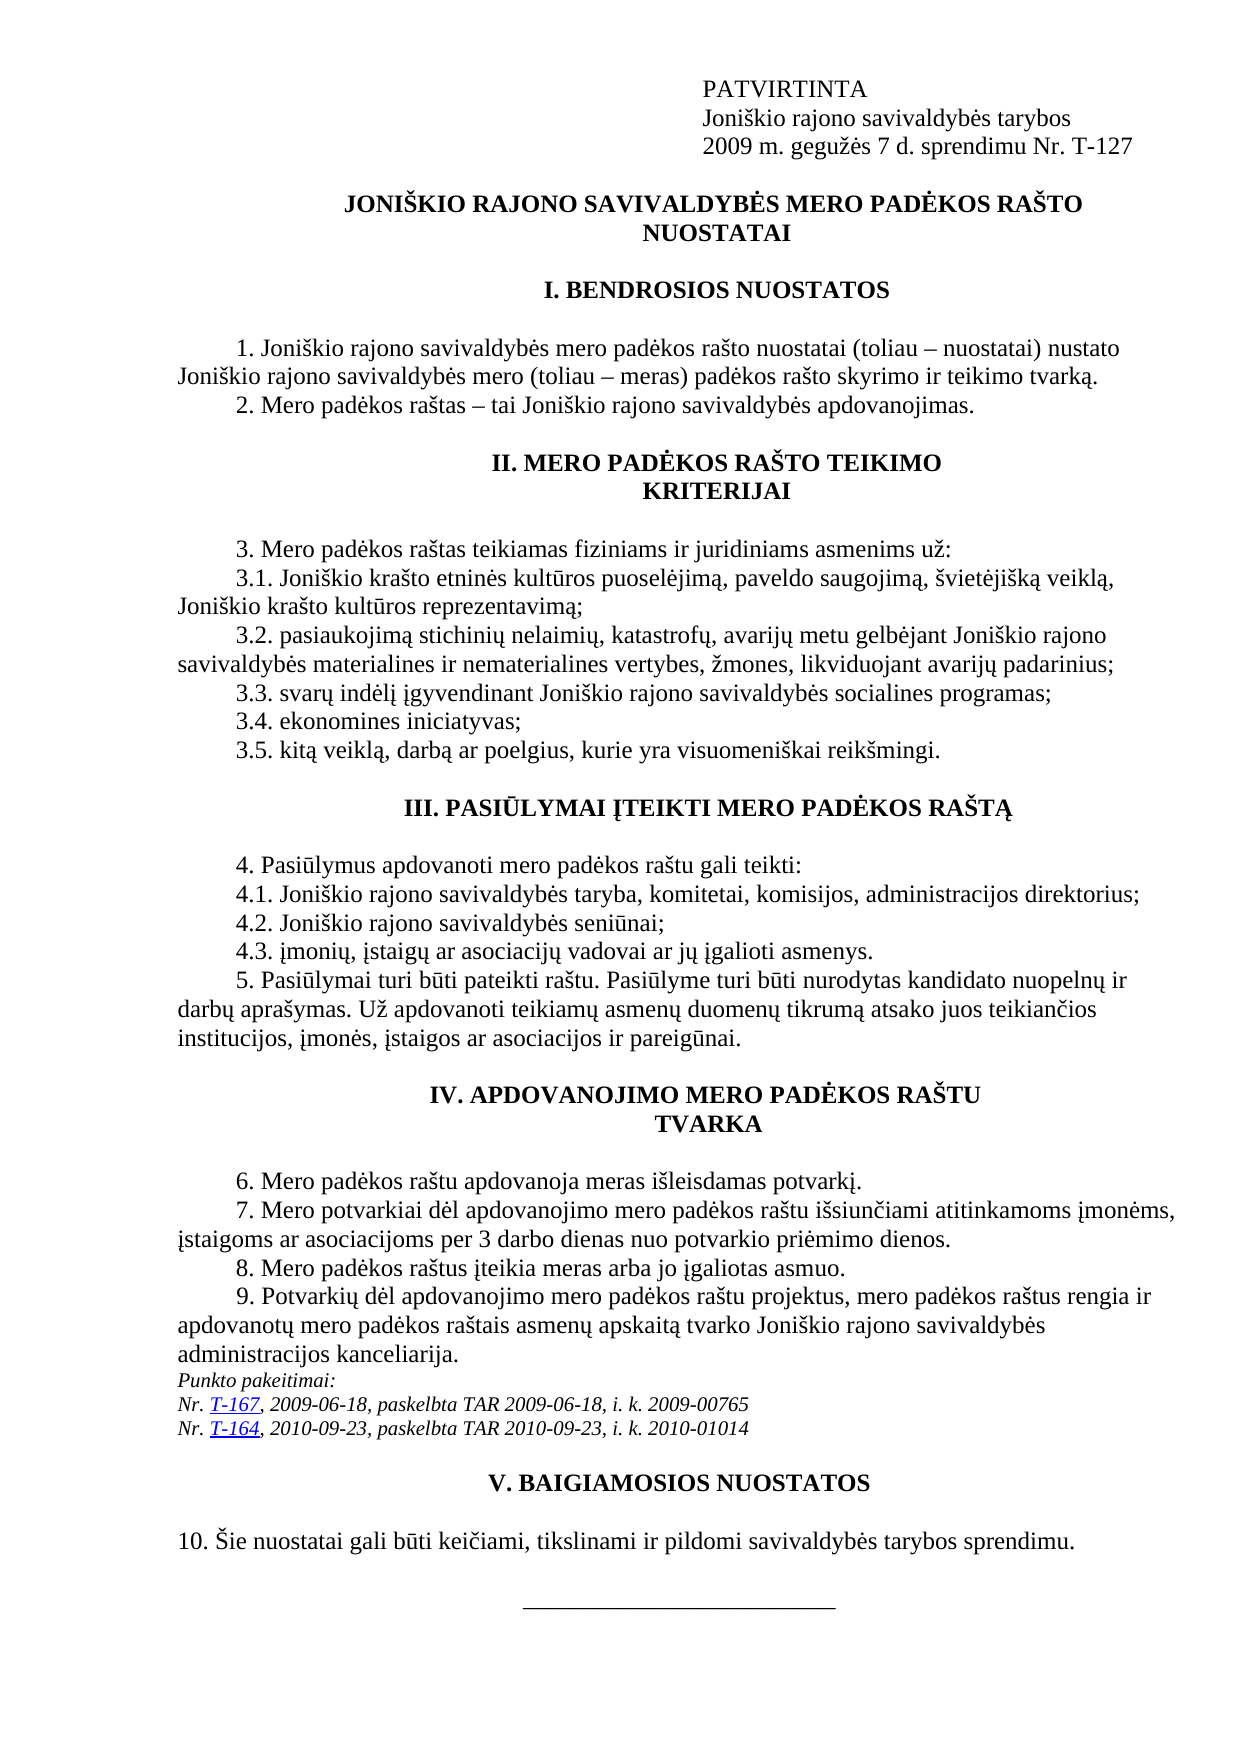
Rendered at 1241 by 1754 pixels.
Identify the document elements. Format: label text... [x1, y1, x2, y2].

text _________________________ [177, 1583, 1181, 1612]
text 4.2. Joniškio rajono savivaldybės seniūnai; [177, 908, 1181, 936]
text 8. Mero padėkos raštus įteikia meras arba jo įgaliotas asmuo. [177, 1253, 1181, 1281]
text 1. Joniškio rajono savivaldybės mero padėkos rašto nuostatai (toliau – nuostatai) nustato Joniškio rajono savivaldybės mero (toliau – meras) padėkos rašto skyrimo ir teikimo tvarką. [177, 333, 1181, 390]
text Joniškio rajono savivaldybės tarybos [177, 103, 1181, 131]
text 3.3. svarų indėlį įgyvendinant Joniškio rajono savivaldybės socialines programas; [177, 678, 1181, 706]
text 7. Mero potvarkiai dėl apdovanojimo mero padėkos raštu išsiunčiami atitinkamoms įmonėms, įstaigoms ar asociacijoms per 3 darbo dienas nuo potvarkio priėmimo dienos. [177, 1195, 1181, 1253]
text TVARKA [177, 1109, 1181, 1138]
text Punkto pakeitimai: [177, 1368, 1181, 1392]
text JONIŠKIO RAJONO SAVIVALDYBĖS MERO PADĖKOS RAŠTO [177, 189, 1181, 218]
text NUOSTATAI [177, 218, 1181, 246]
text 4. Pasiūlymus apdovanoti mero padėkos raštu gali teikti: [177, 850, 1181, 879]
text V. BAIGIAMOSIOS NUOSTATOS [177, 1468, 1181, 1497]
text PATVIRTINTA [177, 74, 1181, 103]
text 4.3. įmonių, įstaigų ar asociacijų vadovai ar jų įgalioti asmenys. [177, 936, 1181, 965]
text Nr. T-167, 2009-06-18, paskelbta TAR 2009-06-18, i. k. 2009-00765 [177, 1392, 1181, 1416]
text 3.2. pasiaukojimą stichinių nelaimių, katastrofų, avarijų metu gelbėjant Joniškio rajono savivaldybės materialines ir nematerialines vertybes, žmones, likviduojant avarijų padarinius; [177, 620, 1181, 678]
text IV. APDOVANOJIMO MERO PADĖKOS RAŠTU [177, 1080, 1181, 1109]
text 9. Potvarkių dėl apdovanojimo mero padėkos raštu projektus, mero padėkos raštus rengia ir apdovanotų mero padėkos raštais asmenų apskaitą tvarko Joniškio rajono savivaldybės administracijos kanceliarija. [177, 1281, 1181, 1368]
text 3.4. ekonomines iniciatyvas; [177, 706, 1181, 735]
text 2009 m. gegužės 7 d. sprendimu Nr. T-127 [177, 131, 1181, 160]
text 3. Mero padėkos raštas teikiamas fiziniams ir juridiniams asmenims už: [177, 534, 1181, 563]
text KRITERIJAI [177, 476, 1181, 505]
text 4.1. Joniškio rajono savivaldybės taryba, komitetai, komisijos, administracijos direktorius; [177, 879, 1181, 908]
text I. BENDROSIOS NUOSTATOS [177, 275, 1181, 304]
text 3.1. Joniškio krašto etninės kultūros puoselėjimą, paveldo saugojimą, švietėjišką veiklą, Joniškio krašto kultūros reprezentavimą; [177, 563, 1181, 620]
text 3.5. kitą veiklą, darbą ar poelgius, kurie yra visuomeniškai reikšmingi. [177, 735, 1181, 764]
text Nr. T-164, 2010-09-23, paskelbta TAR 2010-09-23, i. k. 2010-01014 [177, 1416, 1181, 1440]
text 6. Mero padėkos raštu apdovanoja meras išleisdamas potvarkį. [177, 1166, 1181, 1195]
text III. PASIŪLYMAI ĮTEIKTI MERO PADĖKOS RAŠTĄ [177, 793, 1181, 821]
text 2. Mero padėkos raštas – tai Joniškio rajono savivaldybės apdovanojimas. [177, 390, 1181, 419]
text 10. Šie nuostatai gali būti keičiami, tikslinami ir pildomi savivaldybės tarybos sprendimu. [177, 1526, 1181, 1555]
text 5. Pasiūlymai turi būti pateikti raštu. Pasiūlyme turi būti nurodytas kandidato nuopelnų ir darbų aprašymas. Už apdovanoti teikiamų asmenų duomenų tikrumą atsako juos teikiančios institucijos, įmonės, įstaigos ar asociacijos ir pareigūnai. [177, 965, 1181, 1051]
text II. MERO PADĖKOS RAŠTO TEIKIMO [177, 448, 1181, 476]
